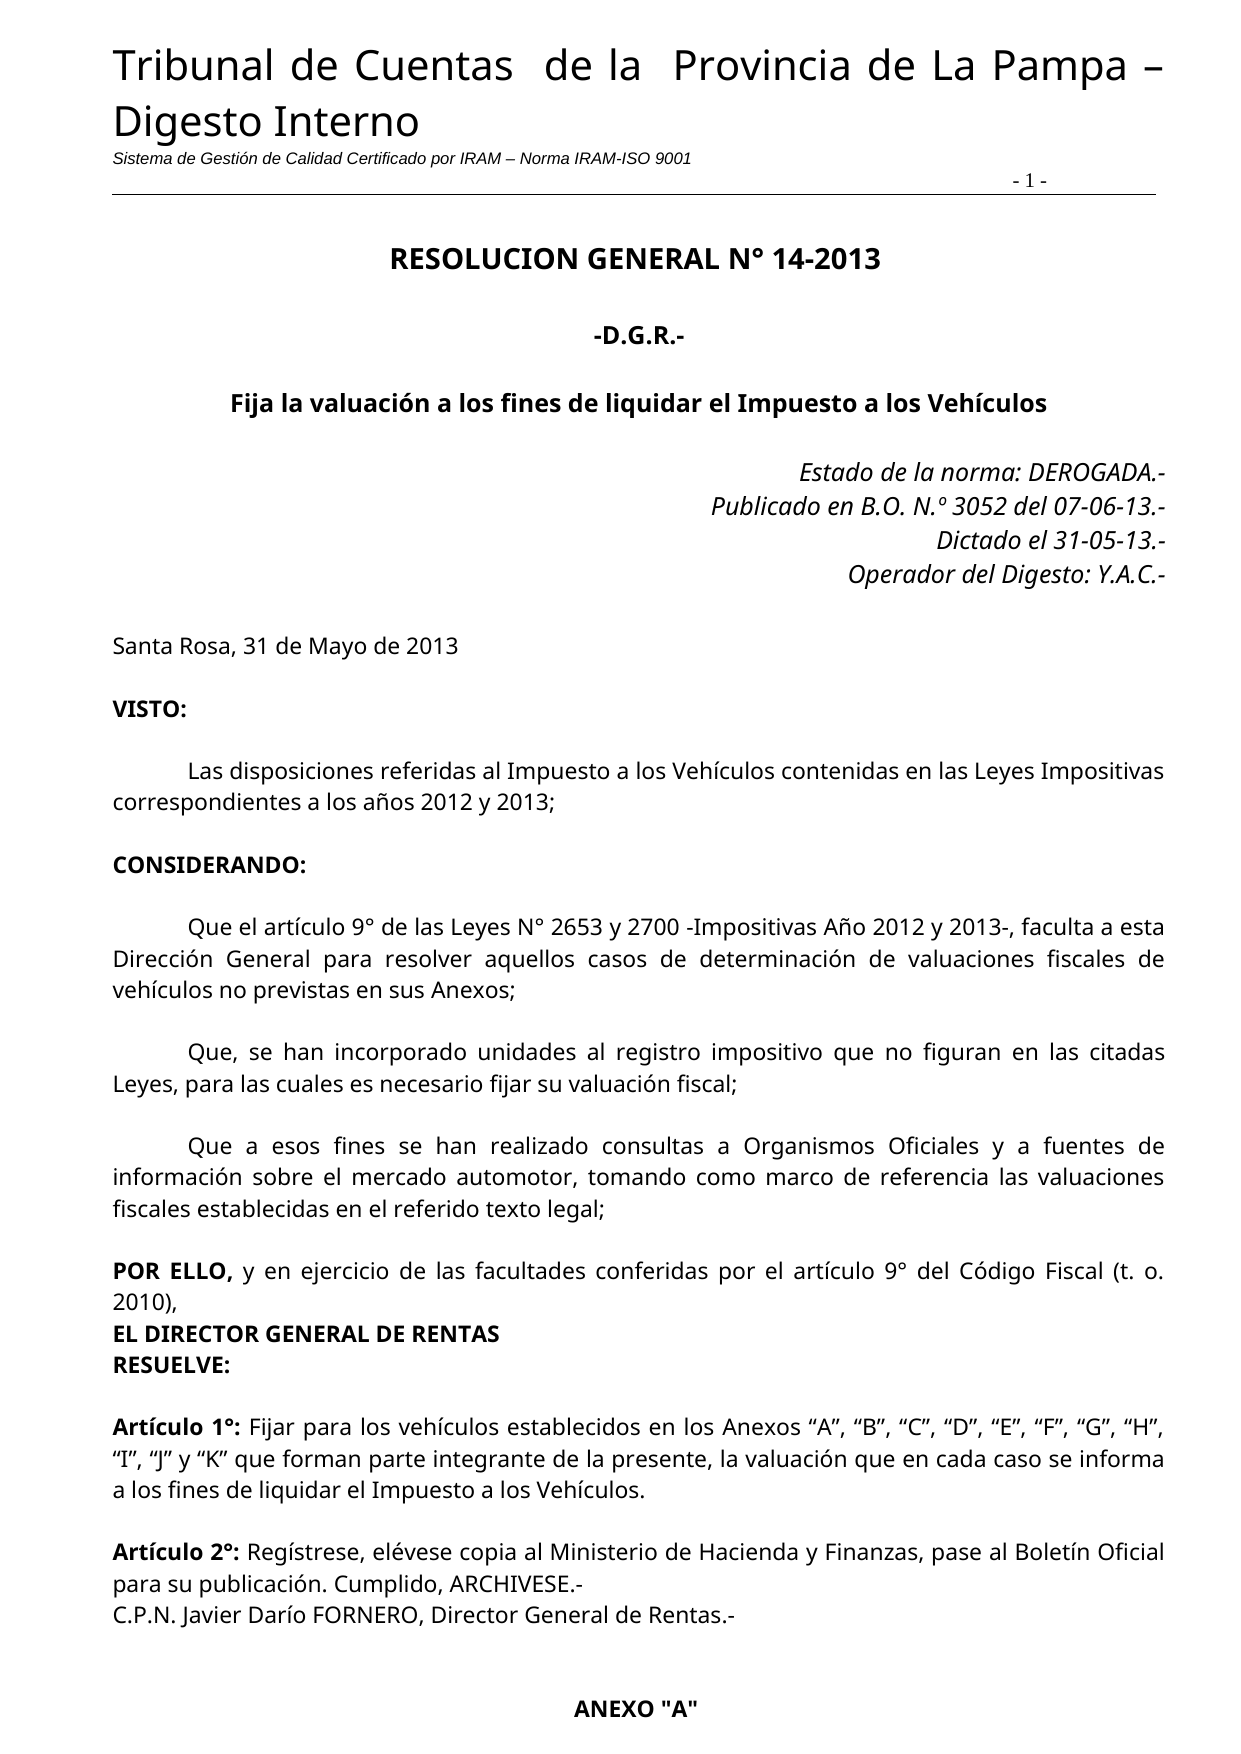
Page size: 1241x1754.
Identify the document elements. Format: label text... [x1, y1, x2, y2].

text RESUELVE: [112, 1349, 1166, 1380]
text Que a esos fines se han realizado consultas a Organismos Oficiales y a fuentes de información sobre el mercado automotor, tomando como marco de referencia las valuaciones fiscales establecidas en el referido texto legal; [112, 1130, 1166, 1224]
text -D.G.R.- [112, 318, 1166, 352]
text Que el artículo 9° de las Leyes N° 2653 y 2700 -Impositivas Año 2012 y 2013-, faculta a esta Dirección General para resolver aquellos casos de determinación de valuaciones fiscales de vehículos no previstas en sus Anexos; [112, 911, 1166, 1005]
text Dictado el 31-05-13.- [112, 522, 1166, 556]
text Fija la valuación a los fines de liquidar el Impuesto a los Vehículos [112, 386, 1166, 420]
text Artículo 1°: Fijar para los vehículos establecidos en los Anexos “A”, “B”, “C”, “D”, “E”, “F”, “G”, “H”, “I”, “J” y “K” que forman parte integrante de la presente, la valuación que en cada caso se informa a los fines de liquidar el Impuesto a los Vehículos. [112, 1411, 1166, 1505]
text Publicado en B.O. N.º 3052 del 07-06-13.- [112, 488, 1166, 522]
text C.P.N. Javier Darío FORNERO, Director General de Rentas.- [112, 1599, 1166, 1630]
text Operador del Digesto: Y.A.C.- [112, 556, 1166, 590]
text Que, se han incorporado unidades al registro impositivo que no figuran en las citadas Leyes, para las cuales es necesario fijar su valuación fiscal; [112, 1036, 1166, 1099]
text Estado de la norma: DEROGADA.- [112, 454, 1166, 488]
text ANEXO "A" [112, 1693, 1166, 1724]
text EL DIRECTOR GENERAL DE RENTAS [112, 1318, 1166, 1349]
text Santa Rosa, 31 de Mayo de 2013 [112, 630, 1166, 661]
text Artículo 2°: Regístrese, elévese copia al Ministerio de Hacienda y Finanzas, pase al Boletín Oficial para su publicación. Cumplido, ARCHIVESE.- [112, 1536, 1166, 1599]
text POR ELLO, y en ejercicio de las facultades conferidas por el artículo 9° del Código Fiscal (t. o. 2010), [112, 1255, 1166, 1318]
text VISTO: [112, 693, 1166, 724]
text RESOLUCION GENERAL N° 14-2013 [112, 238, 1166, 278]
text CONSIDERANDO: [112, 849, 1166, 880]
text Las disposiciones referidas al Impuesto a los Vehículos contenidas en las Leyes Impositivas correspondientes a los años 2012 y 2013; [112, 755, 1166, 818]
